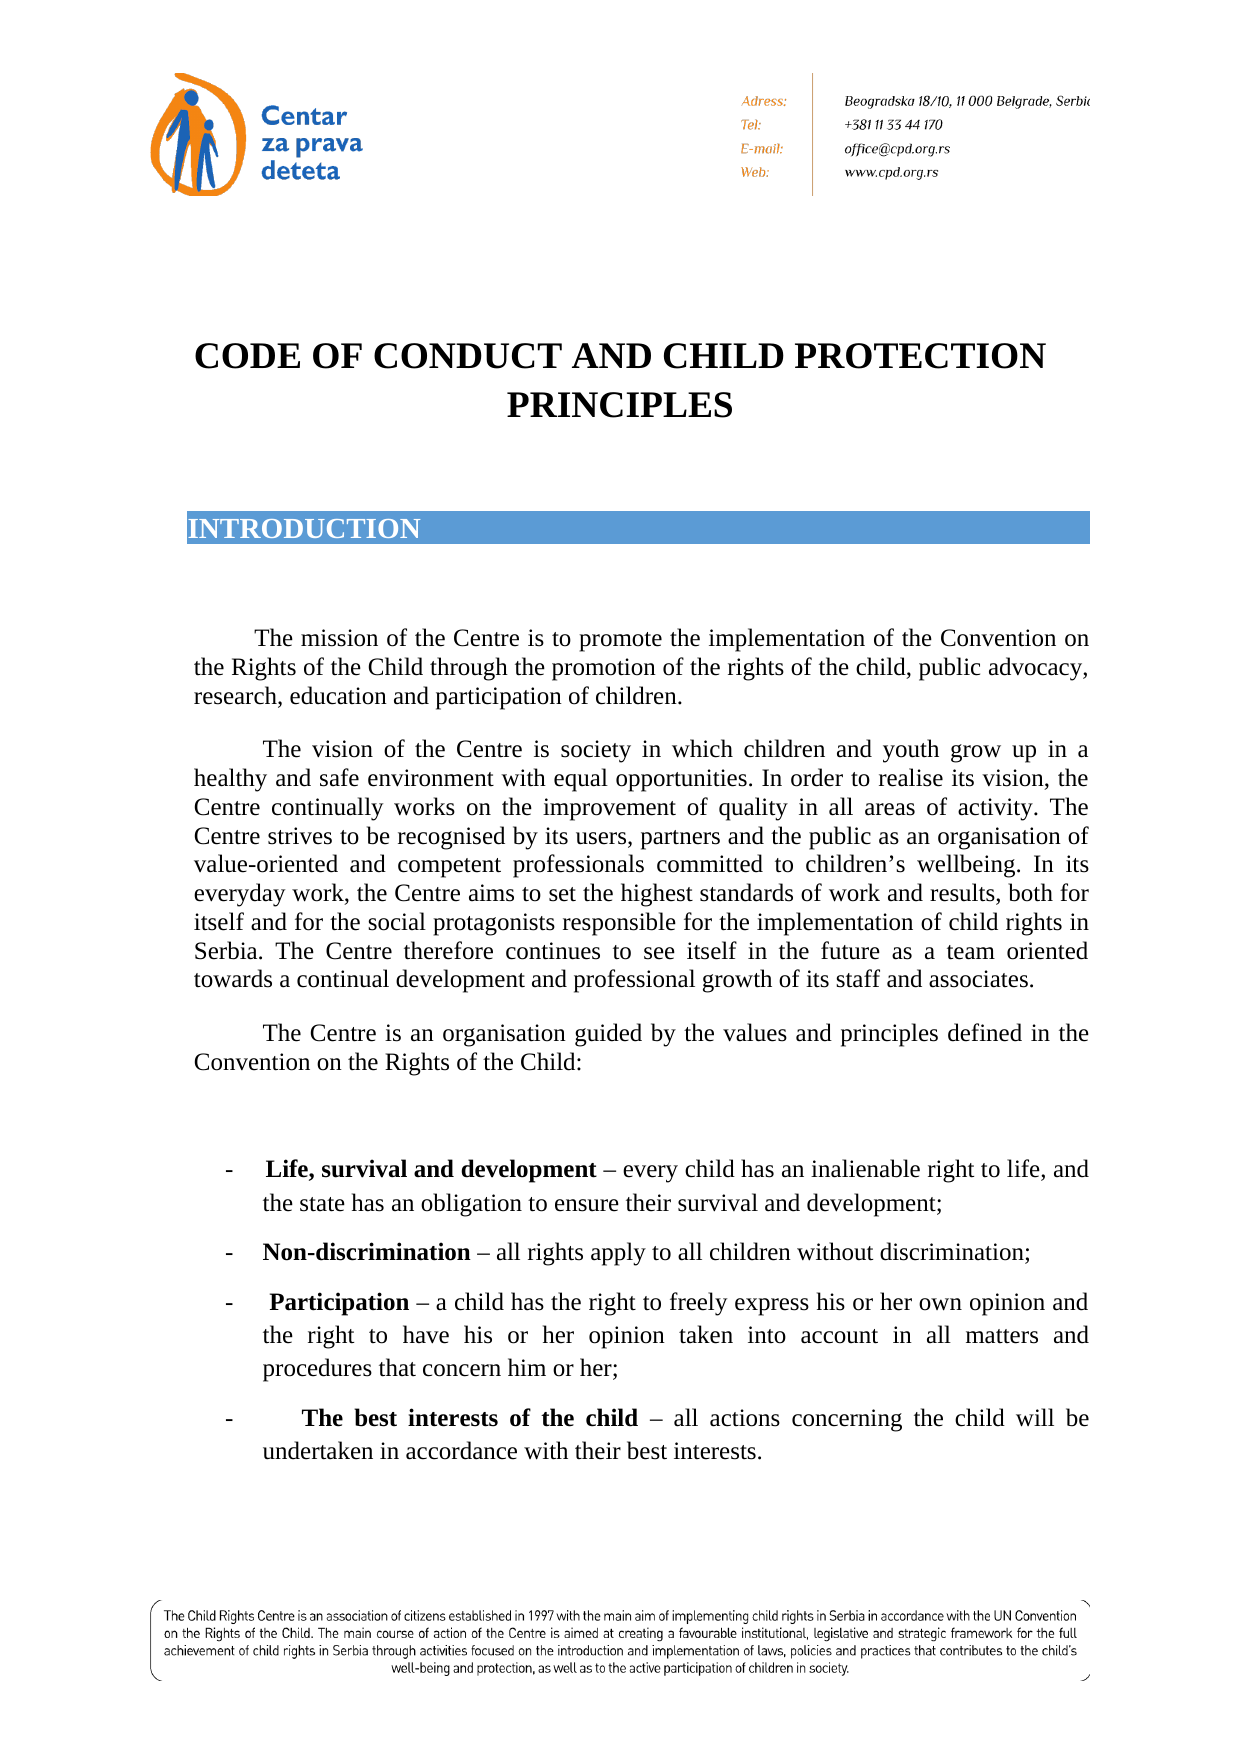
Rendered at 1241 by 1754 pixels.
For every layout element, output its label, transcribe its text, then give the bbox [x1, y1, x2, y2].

text - Life, survival and development – every child has an inalienable right to life, and the state has an obligation to ensure their survival and development; [225, 1154, 1090, 1216]
picture [150, 73, 1090, 196]
text - Non-discrimination – all rights apply to all children without discrimination; [225, 1237, 1090, 1266]
text The mission of the Centre is to promote the implementation of the Convention on the Rights of the Child through the promotion of the rights of the child, public advocacy, research, education and participation of children. [194, 623, 1090, 709]
text The Centre is an organisation guided by the values and principles defined in the Convention on the Rights of the Child: [194, 1018, 1090, 1076]
text The vision of the Centre is society in which children and youth grow up in a healthy and safe environment with equal opportunities. In order to realise its vision, the Centre continually works on the improvement of quality in all areas of activity. The Centre strives to be recognised by its users, partners and the public as an organisation of value-oriented and competent professionals committed to children’s wellbeing. In its everyday work, the Centre aims to set the highest standards of work and results, both for itself and for the social protagonists responsible for the implementation of child rights in Serbia. The Centre therefore continues to see itself in the future as a team oriented towards a continual development and professional growth of its staff and associates. [194, 734, 1090, 993]
text - Participation – a child has the right to freely express his or her own opinion and the right to have his or her opinion taken into account in all matters and procedures that concern him or her; [225, 1287, 1090, 1382]
text - The best interests of the child – all actions concerning the child will be undertaken in accordance with their best interests. [225, 1403, 1090, 1464]
text CODE OF CONDUCT AND CHILD PROTECTION PRINCIPLES [150, 333, 1090, 426]
text INTRODUCTION [187, 511, 1090, 544]
picture [150, 1600, 1090, 1681]
